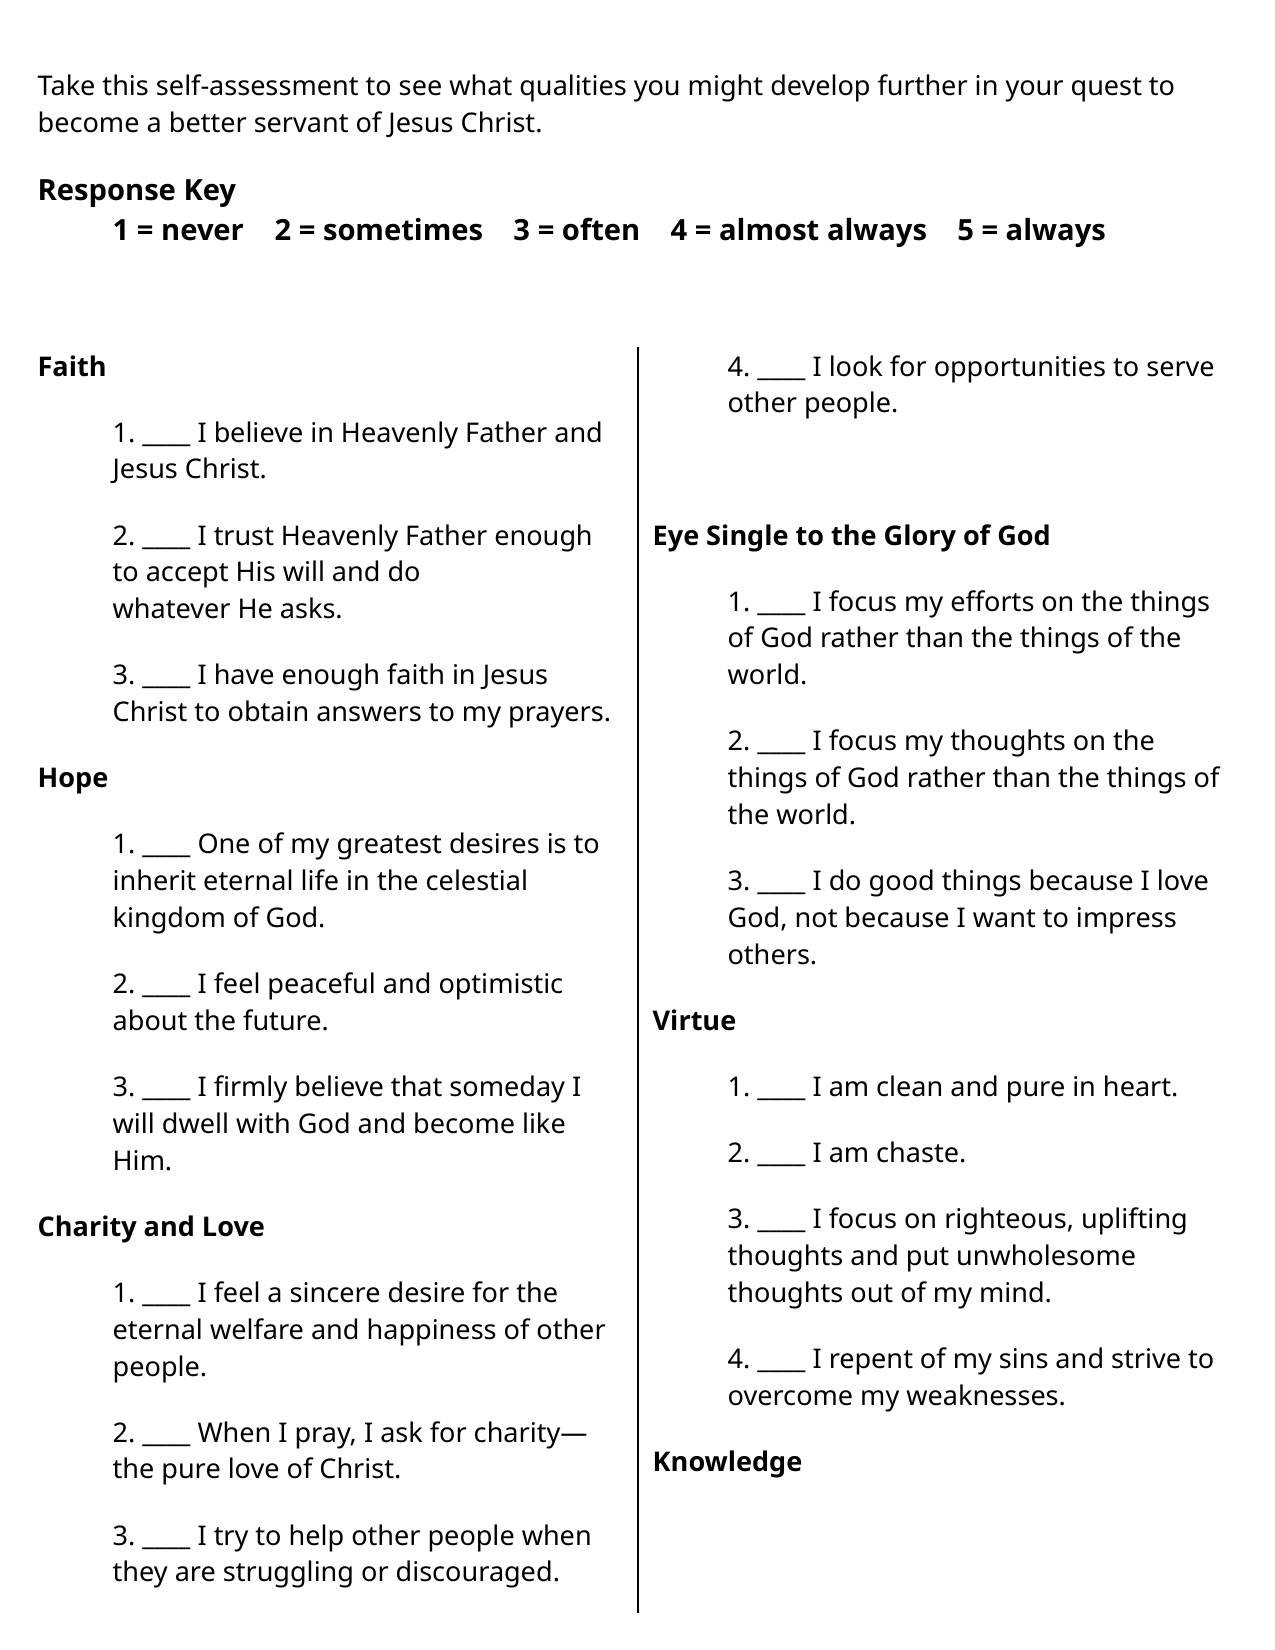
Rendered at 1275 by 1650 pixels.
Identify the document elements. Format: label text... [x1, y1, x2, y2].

text 1. ____ I focus my efforts on the things of God rather than the things of the world. [727, 582, 1237, 693]
subtitle Charity and Love [37, 1207, 622, 1244]
text 1. ____ I believe in Heavenly Father and Jesus Christ. [112, 413, 622, 487]
text 3. ____ I have enough faith in Jesus Christ to obtain answers to my prayers. [112, 656, 622, 729]
subtitle Response Key 1 = never 2 = sometimes 3 = often 4 = almost always 5 = always [37, 169, 1237, 249]
text 2. ____ When I pray, I ask for charity—the pure love of Christ. [112, 1413, 622, 1487]
text 3. ____ I try to help other people when they are struggling or discouraged. [112, 1516, 622, 1590]
text 2. ____ I focus my thoughts on the things of God rather than the things of the world. [727, 722, 1237, 832]
text 2. ____ I am chaste. [727, 1133, 1237, 1170]
text 2. ____ I feel peaceful and optimistic about the future. [112, 964, 622, 1038]
subtitle Virtue [652, 1001, 1237, 1038]
text 1. ____ I am clean and pure in heart. [727, 1067, 1237, 1104]
subtitle Knowledge [652, 1442, 1237, 1479]
text 4. ____ I repent of my sins and strive to overcome my weaknesses. [727, 1339, 1237, 1413]
text 3. ____ I firmly believe that someday I will dwell with God and become like Him. [112, 1067, 622, 1178]
text 1. ____ One of my greatest desires is to inherit eternal life in the celestial kingdom of God. [112, 825, 622, 935]
text 1. ____ I feel a sincere desire for the eternal welfare and happiness of other people. [112, 1273, 622, 1384]
subtitle Take this self-assessment to see what qualities you might develop further in your quest to become a better servant of Jesus Christ. [37, 67, 1237, 140]
text 4. ____ I look for opportunities to serve other people. [727, 347, 1237, 421]
text 3. ____ I focus on righteous, uplifting thoughts and put unwholesome thoughts out of my mind. [727, 1199, 1237, 1310]
subtitle Hope [37, 759, 622, 796]
text 3. ____ I do good things because I love God, not because I want to impress others. [727, 862, 1237, 972]
subtitle Faith [37, 347, 622, 384]
text 2. ____ I trust Heavenly Father enough to accept His will and do whatever He asks. [112, 516, 622, 627]
subtitle Eye Single to the Glory of God [652, 516, 1237, 553]
